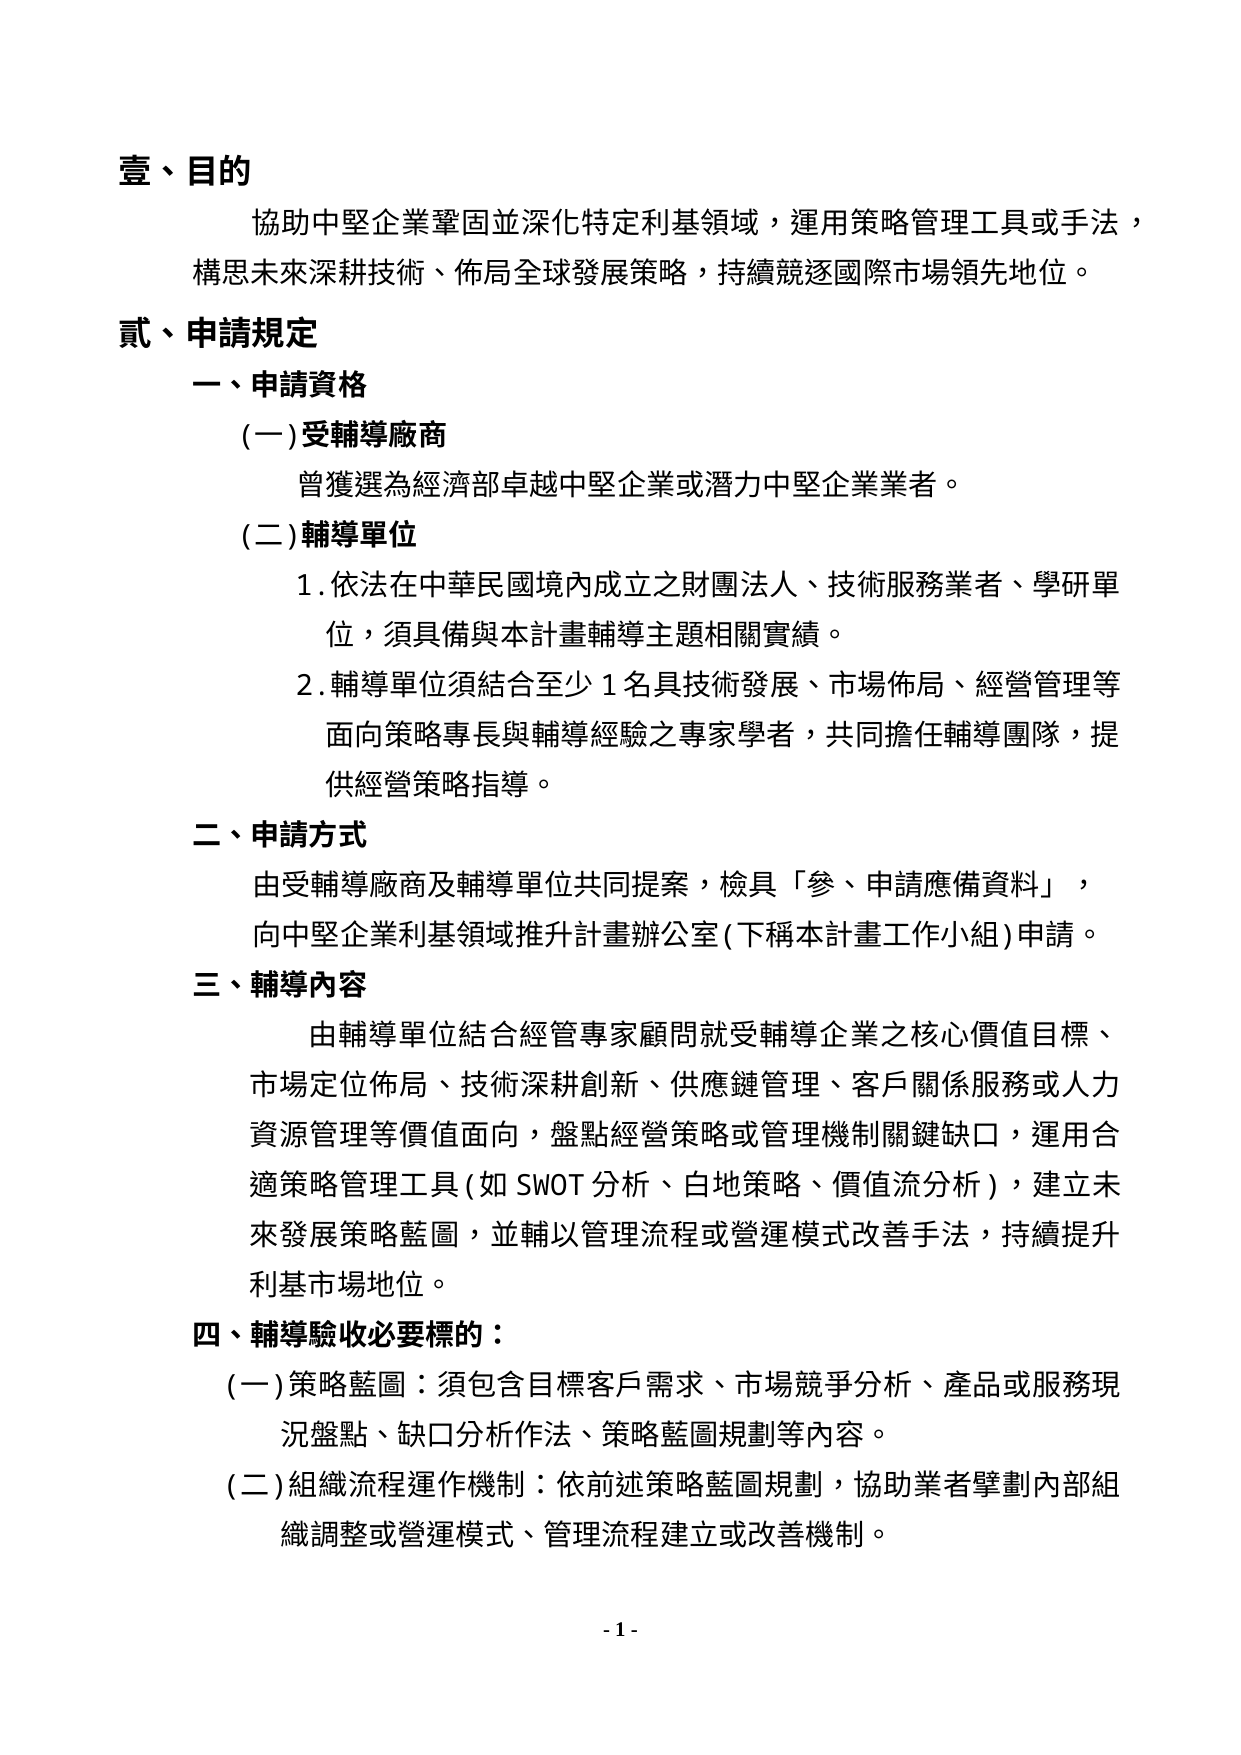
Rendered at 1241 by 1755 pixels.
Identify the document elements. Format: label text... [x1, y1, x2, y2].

text (二)輔導單位 [237, 506, 1122, 556]
text (二)組織流程運作機制：依前述策略藍圖規劃，協助業者擘劃內部組織調整或營運模式、管理流程建立或改善機制。 [222, 1456, 1122, 1556]
text 由受輔導廠商及輔導單位共同提案，檢具「參、申請應備資料」，向中堅企業利基領域推升計畫辦公室(下稱本計畫工作小組)申請。 [252, 856, 1122, 956]
text 三、輔導內容 [192, 956, 1122, 1006]
text 1.依法在中華民國境內成立之財團法人、技術服務業者、學研單位，須具備與本計畫輔導主題相關實績。 [295, 556, 1122, 656]
text 曾獲選為經濟部卓越中堅企業或潛力中堅企業業者。 [295, 456, 1122, 506]
text 二、申請方式 [192, 806, 1122, 856]
text 四、輔導驗收必要標的： [192, 1306, 1122, 1356]
text (一)策略藍圖：須包含目標客戶需求、市場競爭分析、產品或服務現況盤點、缺口分析作法、策略藍圖規劃等內容。 [222, 1356, 1122, 1456]
text 一、申請資格 [192, 356, 1122, 406]
text (一)受輔導廠商 [237, 406, 1122, 456]
text 2.輔導單位須結合至少1名具技術發展、市場佈局、經營管理等面向策略專長與輔導經驗之專家學者，共同擔任輔導團隊，提供經營策略指導。 [295, 656, 1122, 806]
text 由輔導單位結合經管專家顧問就受輔導企業之核心價值目標、市場定位佈局、技術深耕創新、供應鏈管理、客戶關係服務或人力資源管理等價值面向，盤點經營策略或管理機制關鍵缺口，運用合適策略管理工具(如SWOT分析、白地策略、價值流分析)，建立未來發展策略藍圖，並輔以管理流程或營運模式改善手法，持續提升利基市場地位。 [249, 1006, 1122, 1306]
subtitle 壹、目的 [118, 143, 1122, 193]
text 協助中堅企業鞏固並深化特定利基領域，運用策略管理工具或手法，構思未來深耕技術、佈局全球發展策略，持續競逐國際市場領先地位。 [192, 193, 1122, 293]
subtitle 貳、申請規定 [118, 306, 1122, 356]
